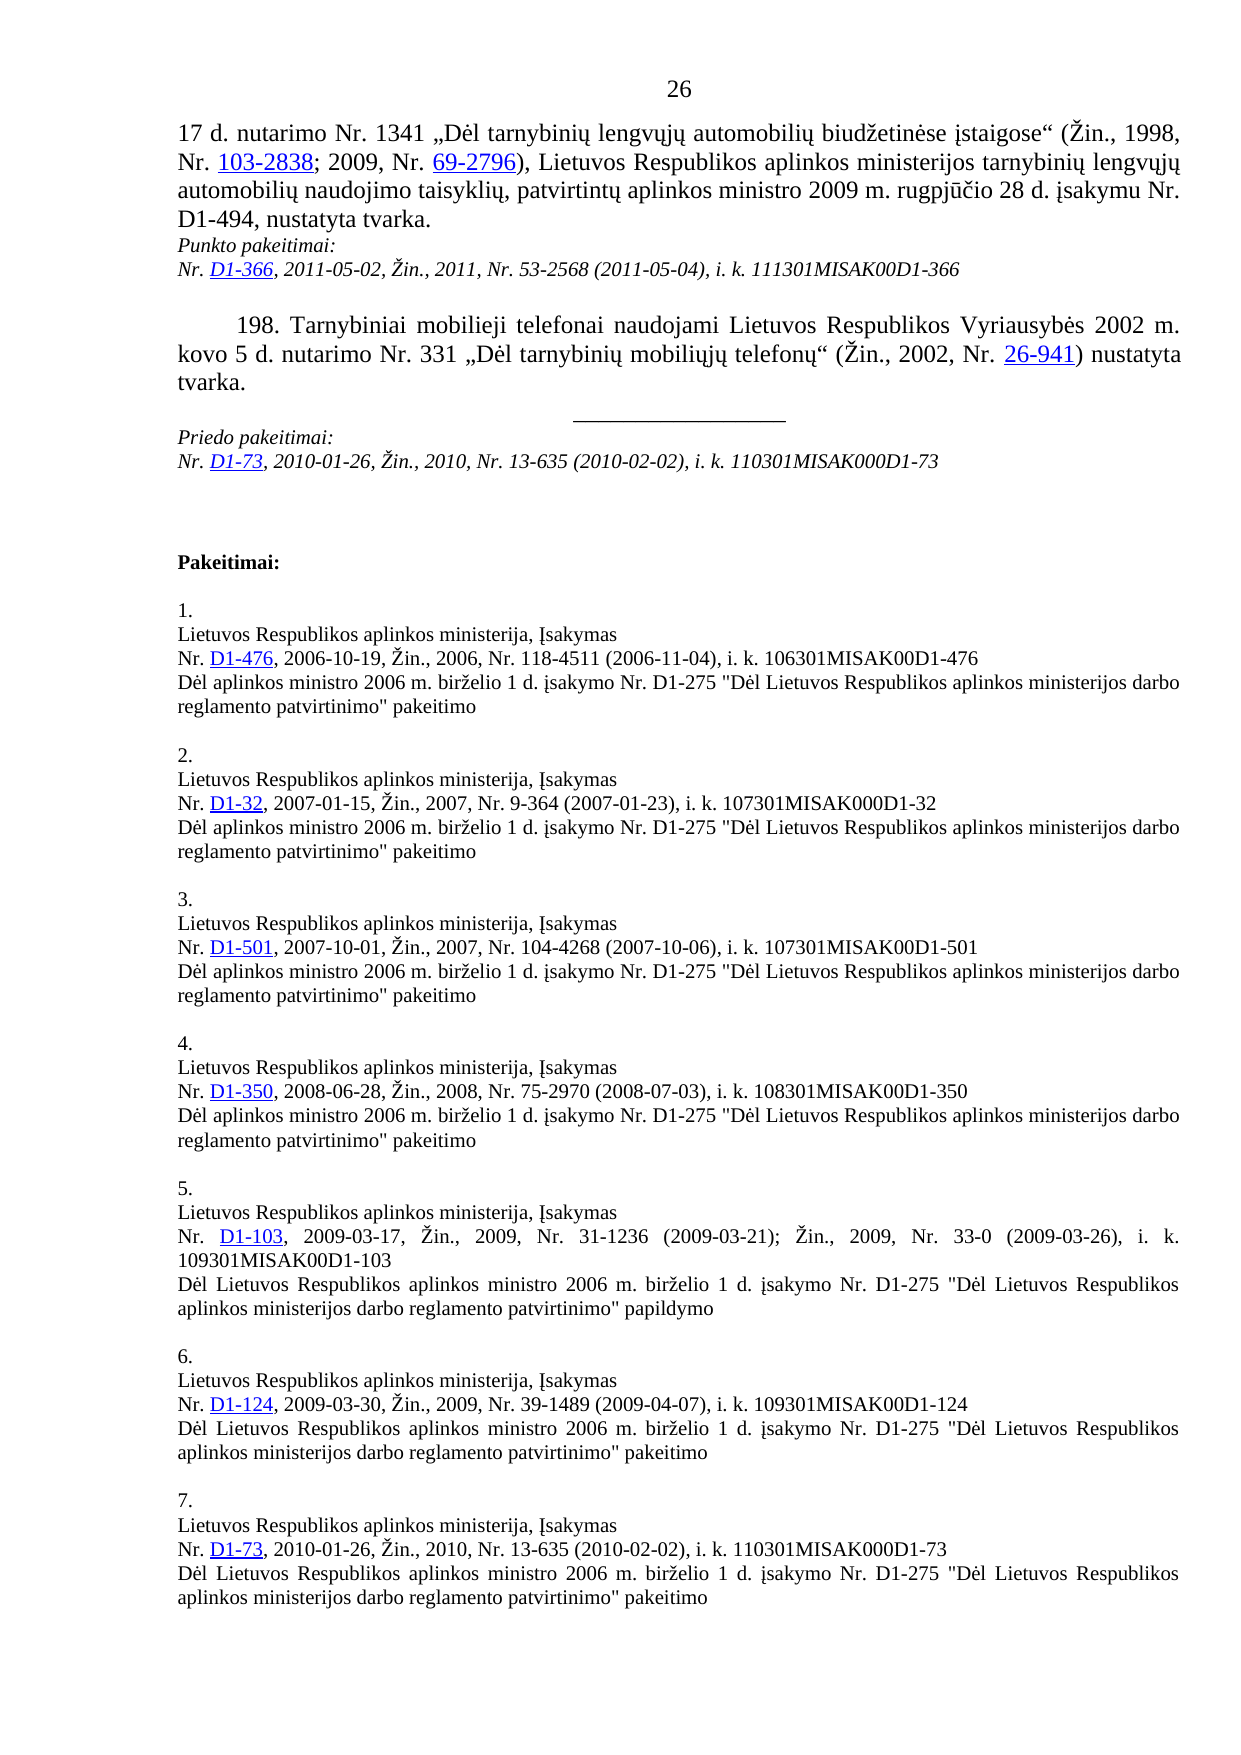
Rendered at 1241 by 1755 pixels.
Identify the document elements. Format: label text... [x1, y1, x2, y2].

text Dėl aplinkos ministro 2006 m. birželio 1 d. įsakymo Nr. D1-275 "Dėl Lietuvos Respublikos aplinkos ministerijos darbo reglamento patvirtinimo" pakeitimo [177, 670, 1181, 718]
text Priedo pakeitimai: [177, 425, 1181, 449]
text 5. [177, 1176, 1181, 1200]
text Dėl aplinkos ministro 2006 m. birželio 1 d. įsakymo Nr. D1-275 "Dėl Lietuvos Respublikos aplinkos ministerijos darbo reglamento patvirtinimo" pakeitimo [177, 1103, 1181, 1152]
text _________________ [177, 396, 1181, 425]
text Dėl Lietuvos Respublikos aplinkos ministro 2006 m. birželio 1 d. įsakymo Nr. D1-275 "Dėl Lietuvos Respublikos aplinkos ministerijos darbo reglamento patvirtinimo" pakeitimo [177, 1561, 1181, 1609]
text Nr. D1-476, 2006-10-19, Žin., 2006, Nr. 118-4511 (2006-11-04), i. k. 106301MISAK00D1-476 [177, 646, 1181, 670]
text Lietuvos Respublikos aplinkos ministerija, Įsakymas [177, 1368, 1181, 1392]
text 2. [177, 742, 1181, 767]
text Lietuvos Respublikos aplinkos ministerija, Įsakymas [177, 1512, 1181, 1537]
text Dėl aplinkos ministro 2006 m. birželio 1 d. įsakymo Nr. D1-275 "Dėl Lietuvos Respublikos aplinkos ministerijos darbo reglamento patvirtinimo" pakeitimo [177, 815, 1181, 863]
text Nr. D1-73, 2010-01-26, Žin., 2010, Nr. 13-635 (2010-02-02), i. k. 110301MISAK000D1-73 [177, 449, 1181, 473]
text Lietuvos Respublikos aplinkos ministerija, Įsakymas [177, 911, 1181, 935]
text Nr. D1-103, 2009-03-17, Žin., 2009, Nr. 31-1236 (2009-03-21); Žin., 2009, Nr. 33-0 (2009-03-26), i. k. 109301MISAK00D1-103 [177, 1224, 1181, 1272]
text 7. [177, 1488, 1181, 1512]
text 1. [177, 598, 1181, 622]
text Dėl Lietuvos Respublikos aplinkos ministro 2006 m. birželio 1 d. įsakymo Nr. D1-275 "Dėl Lietuvos Respublikos aplinkos ministerijos darbo reglamento patvirtinimo" papildymo [177, 1272, 1181, 1320]
text Dėl aplinkos ministro 2006 m. birželio 1 d. įsakymo Nr. D1-275 "Dėl Lietuvos Respublikos aplinkos ministerijos darbo reglamento patvirtinimo" pakeitimo [177, 959, 1181, 1007]
text Nr. D1-366, 2011-05-02, Žin., 2011, Nr. 53-2568 (2011-05-04), i. k. 111301MISAK00D1-366 [177, 257, 1181, 281]
text Nr. D1-32, 2007-01-15, Žin., 2007, Nr. 9-364 (2007-01-23), i. k. 107301MISAK000D1-32 [177, 791, 1181, 815]
text Dėl Lietuvos Respublikos aplinkos ministro 2006 m. birželio 1 d. įsakymo Nr. D1-275 "Dėl Lietuvos Respublikos aplinkos ministerijos darbo reglamento patvirtinimo" pakeitimo [177, 1416, 1181, 1464]
text 6. [177, 1344, 1181, 1368]
text Punkto pakeitimai: [177, 233, 1181, 257]
text Nr. D1-350, 2008-06-28, Žin., 2008, Nr. 75-2970 (2008-07-03), i. k. 108301MISAK00D1-350 [177, 1079, 1181, 1103]
text Nr. D1-73, 2010-01-26, Žin., 2010, Nr. 13-635 (2010-02-02), i. k. 110301MISAK000D1-73 [177, 1537, 1181, 1561]
text Pakeitimai: [177, 550, 1181, 574]
text Lietuvos Respublikos aplinkos ministerija, Įsakymas [177, 1055, 1181, 1079]
text 198. Tarnybiniai mobilieji telefonai naudojami Lietuvos Respublikos Vyriausybės 2002 m. kovo 5 d. nutarimo Nr. 331 „Dėl tarnybinių mobiliųjų telefonų“ (Žin., 2002, Nr. 26-941) nustatyta tvarka. [177, 310, 1181, 396]
text Lietuvos Respublikos aplinkos ministerija, Įsakymas [177, 767, 1181, 791]
text 17 d. nutarimo Nr. 1341 „Dėl tarnybinių lengvųjų automobilių biudžetinėse įstaigose“ (Žin., 1998, Nr. 103-2838; 2009, Nr. 69-2796), Lietuvos Respublikos aplinkos ministerijos tarnybinių lengvųjų automobilių naudojimo taisyklių, patvirtintų aplinkos ministro 2009 m. rugpjūčio 28 d. įsakymu Nr. D1-494, nustatyta tvarka. [177, 118, 1181, 233]
text Lietuvos Respublikos aplinkos ministerija, Įsakymas [177, 622, 1181, 646]
text Lietuvos Respublikos aplinkos ministerija, Įsakymas [177, 1200, 1181, 1224]
text 4. [177, 1031, 1181, 1055]
text 3. [177, 887, 1181, 911]
text Nr. D1-124, 2009-03-30, Žin., 2009, Nr. 39-1489 (2009-04-07), i. k. 109301MISAK00D1-124 [177, 1392, 1181, 1416]
text Nr. D1-501, 2007-10-01, Žin., 2007, Nr. 104-4268 (2007-10-06), i. k. 107301MISAK00D1-501 [177, 935, 1181, 959]
